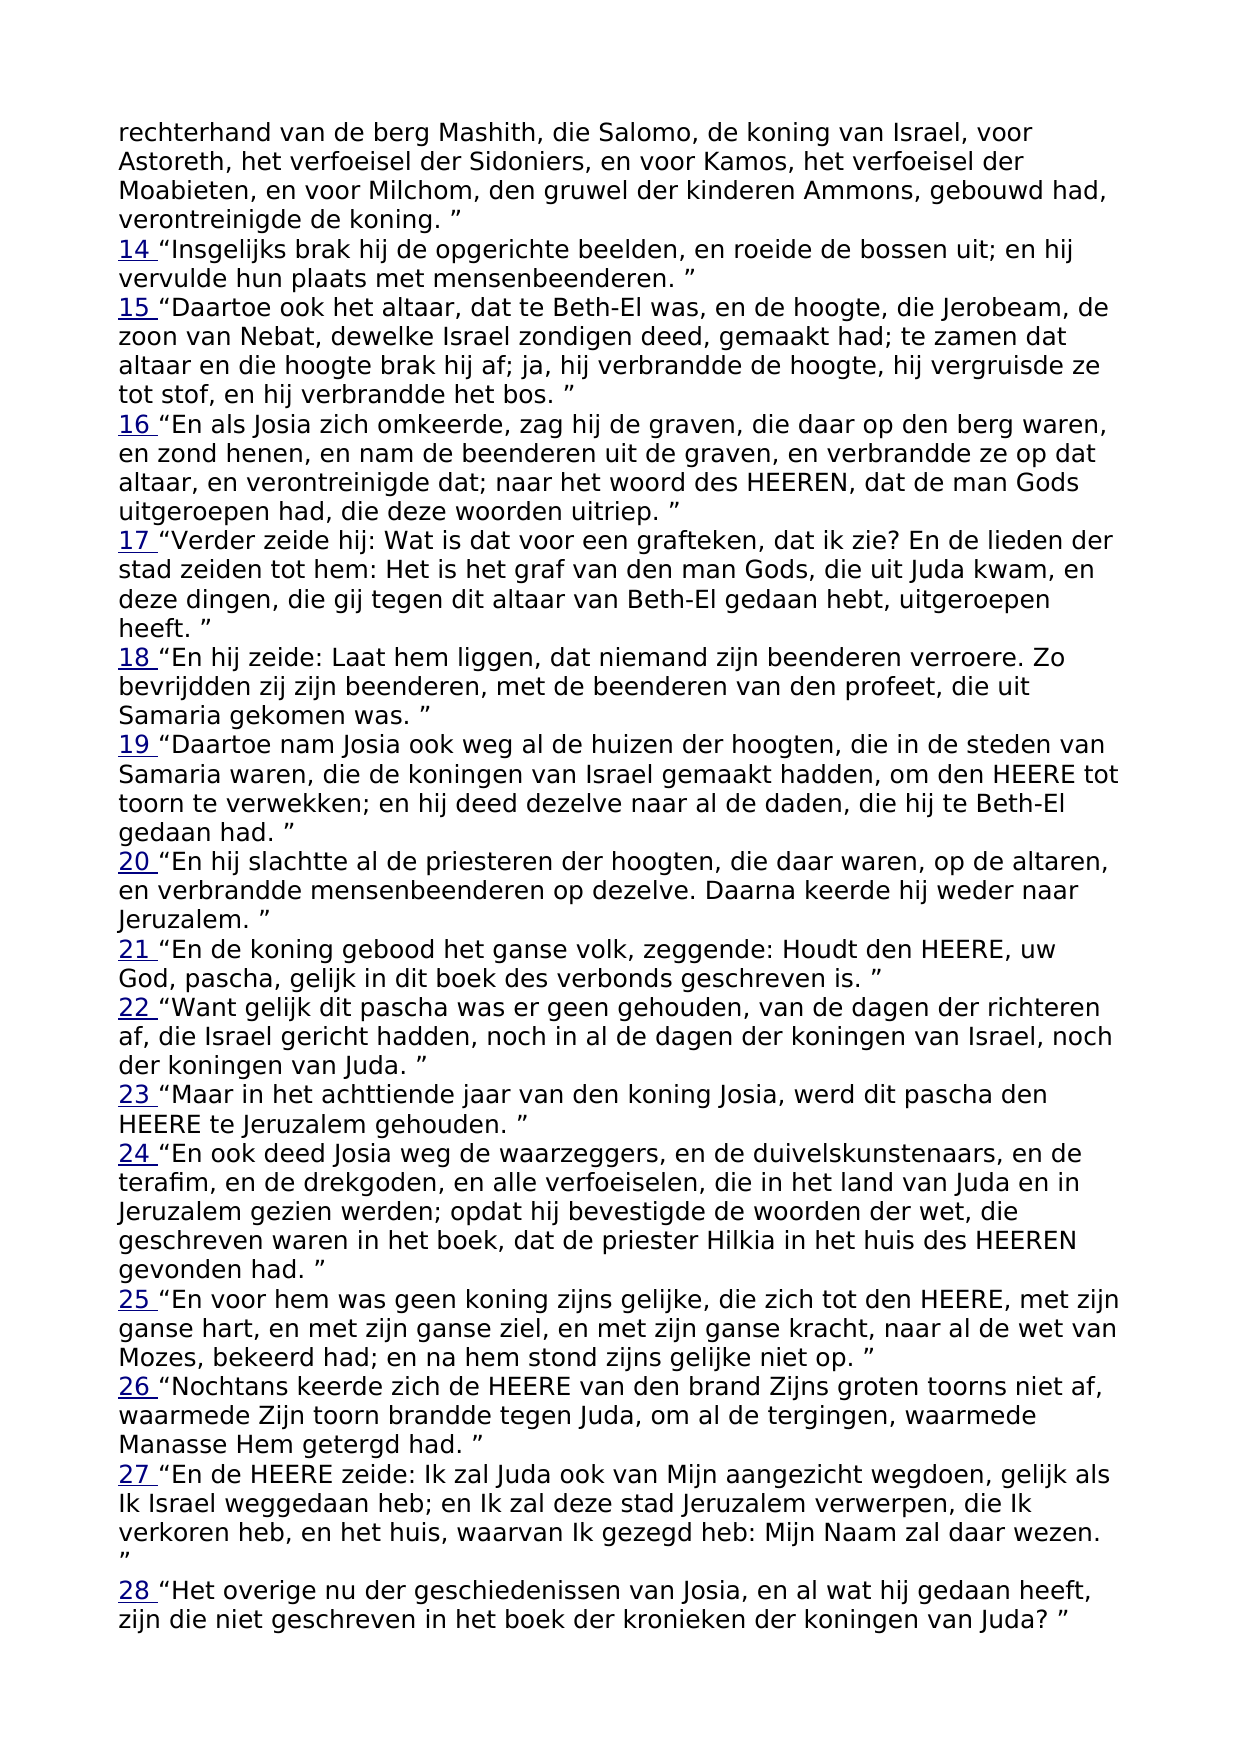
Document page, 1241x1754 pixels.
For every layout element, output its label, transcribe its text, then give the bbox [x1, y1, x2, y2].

text rechterhand van de berg Mashith, die Salomo, de koning van Israel, voor Astoreth, het verfoeisel der Sidoniers, en voor Kamos, het verfoeisel der Moabieten, en voor Milchom, den gruwel der kinderen Ammons, gebouwd had, verontreinigde de koning. ” 14 “Insgelijks brak hij de opgerichte beelden, en roeide de bossen uit; en hij vervulde hun plaats met mensenbeenderen. ” 15 “Daartoe ook het altaar, dat te Beth-El was, en de hoogte, die Jerobeam, de zoon van Nebat, dewelke Israel zondigen deed, gemaakt had; te zamen dat altaar en die hoogte brak hij af; ja, hij verbrandde de hoogte, hij vergruisde ze tot stof, en hij verbrandde het bos. ” 16 “En als Josia zich omkeerde, zag hij de graven, die daar op den berg waren, en zond henen, en nam de beenderen uit de graven, en verbrandde ze op dat altaar, en verontreinigde dat; naar het woord des HEEREN, dat de man Gods uitgeroepen had, die deze woorden uitriep. ” 17 “Verder zeide hij: Wat is dat voor een grafteken, dat ik zie? En de lieden der stad zeiden tot hem: Het is het graf van den man Gods, die uit Juda kwam, en deze dingen, die gij tegen dit altaar van Beth-El gedaan hebt, uitgeroepen heeft. ” 18 “En hij zeide: Laat hem liggen, dat niemand zijn beenderen verroere. Zo bevrijdden zij zijn beenderen, met de beenderen van den profeet, die uit Samaria gekomen was. ” 19 “Daartoe nam Josia ook weg al de huizen der hoogten, die in de steden van Samaria waren, die de koningen van Israel gemaakt hadden, om den HEERE tot toorn te verwekken; en hij deed dezelve naar al de daden, die hij te Beth-El gedaan had. ” 20 “En hij slachtte al de priesteren der hoogten, die daar waren, op de altaren, en verbrandde mensenbeenderen op dezelve. Daarna keerde hij weder naar Jeruzalem. ” 21 “En de koning gebood het ganse volk, zeggende: Houdt den HEERE, uw God, pascha, gelijk in dit boek des verbonds geschreven is. ” 22 “Want gelijk dit pascha was er geen gehouden, van de dagen der richteren af, die Israel gericht hadden, noch in al de dagen der koningen van Israel, noch der koningen van Juda. ” 23 “Maar in het achttiende jaar van den koning Josia, werd dit pascha den HEERE te Jeruzalem gehouden. ” 24 “En ook deed Josia weg de waarzeggers, en de duivelskunstenaars, en de terafim, en de drekgoden, en alle verfoeiselen, die in het land van Juda en in Jeruzalem gezien werden; opdat hij bevestigde de woorden der wet, die geschreven waren in het boek, dat de priester Hilkia in het huis des HEEREN gevonden had. ” 25 “En voor hem was geen koning zijns gelijke, die zich tot den HEERE, met zijn ganse hart, en met zijn ganse ziel, en met zijn ganse kracht, naar al de wet van Mozes, bekeerd had; en na hem stond zijns gelijke niet op. ” 26 “Nochtans keerde zich de HEERE van den brand Zijns groten toorns niet af, waarmede Zijn toorn brandde tegen Juda, om al de tergingen, waarmede Manasse Hem getergd had. ” 27 “En de HEERE zeide: Ik zal Juda ook van Mijn aangezicht wegdoen, gelijk als Ik Israel weggedaan heb; en Ik zal deze stad Jeruzalem verwerpen, die Ik verkoren heb, en het huis, waarvan Ik gezegd heb: Mijn Naam zal daar wezen. ” 28 “Het overige nu der geschiedenissen van Josia, en al wat hij gedaan heeft, zijn die niet geschreven in het boek der kronieken der koningen van Juda? ” [118, 118, 1122, 1635]
